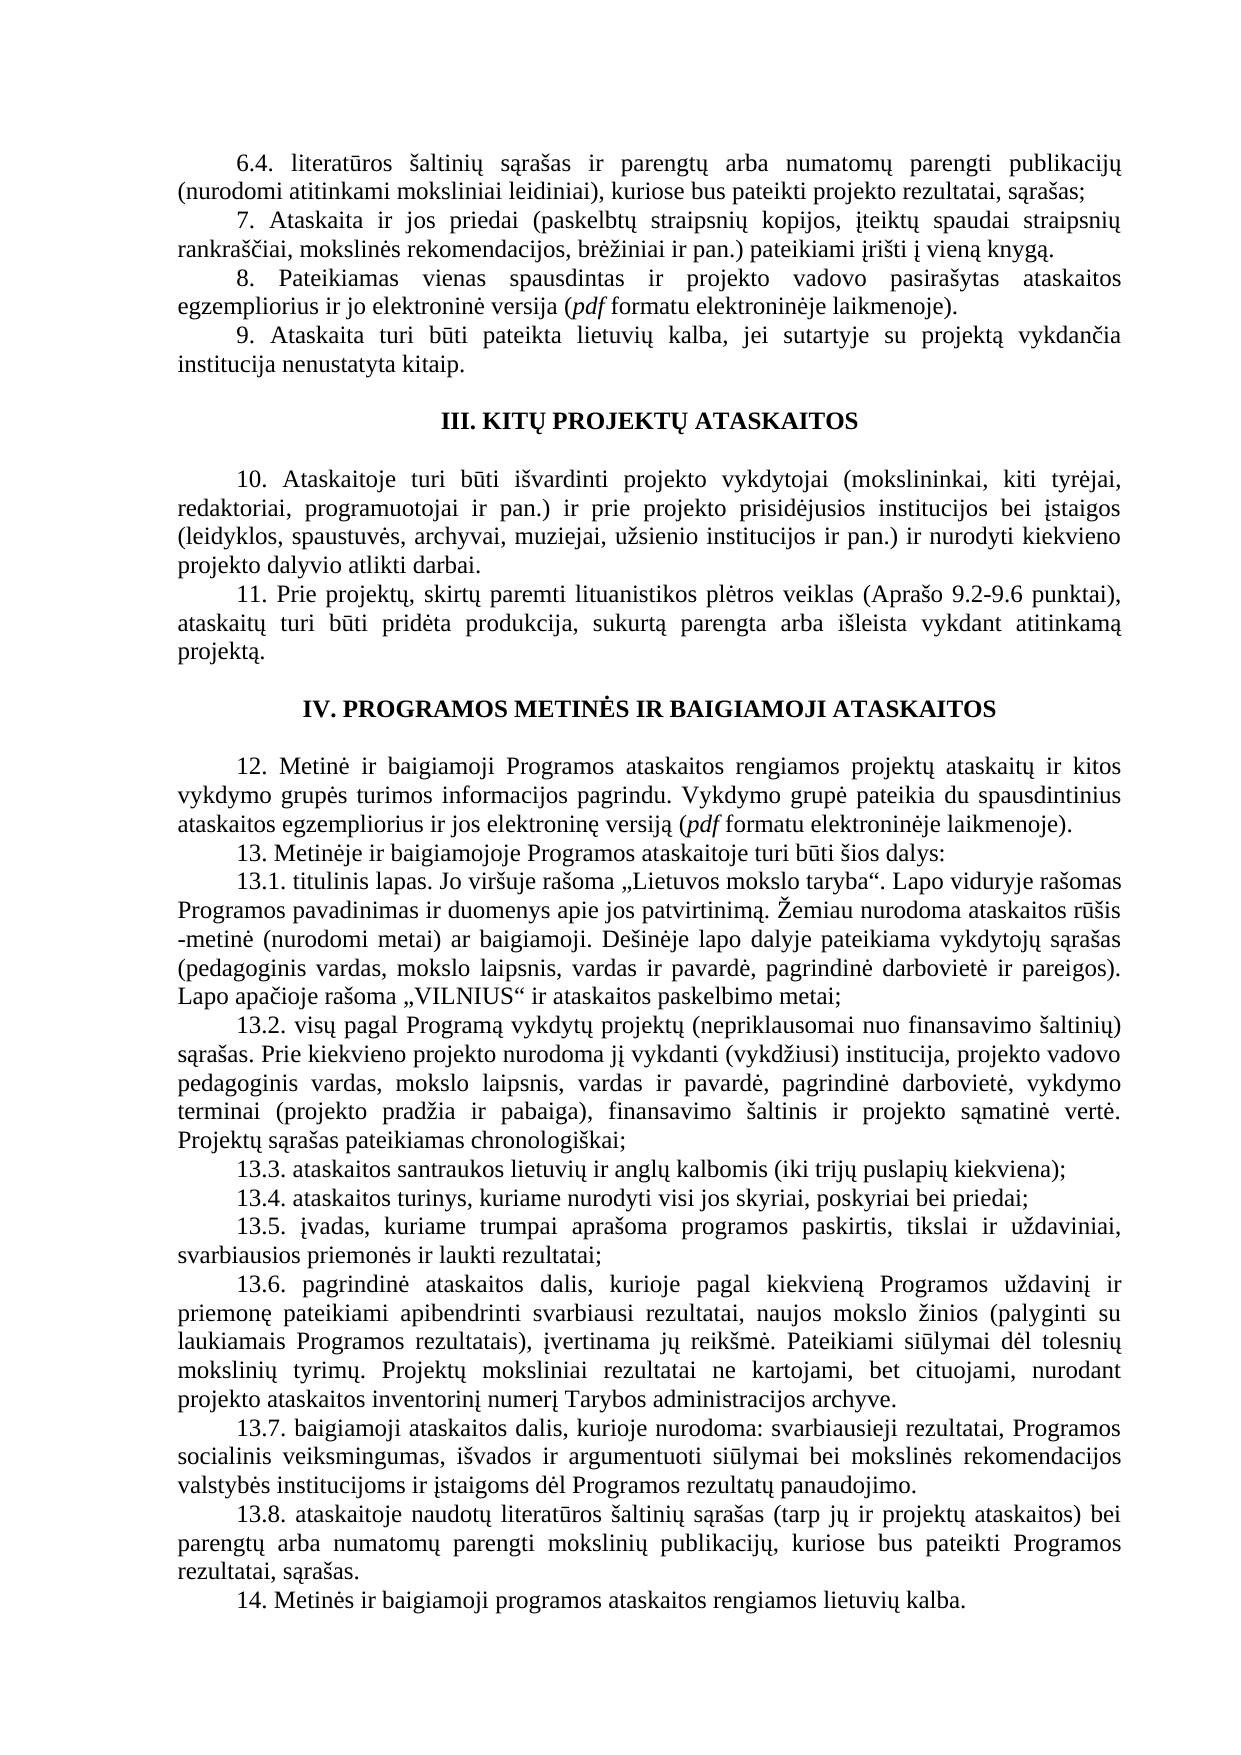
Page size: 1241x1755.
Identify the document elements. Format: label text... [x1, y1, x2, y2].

text 13.8. ataskaitoje naudotų literatūros šaltinių sąrašas (tarp jų ir projektų ataskaitos) bei parengtų arba numatomų parengti mokslinių publikacijų, kuriose bus pateikti Programos rezultatai, sąrašas. [177, 1499, 1122, 1585]
text 10. Ataskaitoje turi būti išvardinti projekto vykdytojai (mokslininkai, kiti tyrėjai, redaktoriai, programuotojai ir pan.) ir prie projekto prisidėjusios institucijos bei įstaigos (leidyklos, spaustuvės, archyvai, muziejai, užsienio institucijos ir pan.) ir nurodyti kiekvieno projekto dalyvio atlikti darbai. [177, 464, 1122, 579]
text 6.4. literatūros šaltinių sąrašas ir parengtų arba numatomų parengti publikacijų (nurodomi atitinkami moksliniai leidiniai), kuriose bus pateikti projekto rezultatai, sąrašas; [177, 148, 1122, 205]
text IV. PROGRAMOS METINĖS IR BAIGIAMOJI ATASKAITOS [177, 694, 1122, 723]
text 13.5. įvadas, kuriame trumpai aprašoma programos paskirtis, tikslai ir uždaviniai, svarbiausios priemonės ir laukti rezultatai; [177, 1211, 1122, 1269]
text 8. Pateikiamas vienas spausdintas ir projekto vadovo pasirašytas ataskaitos egzempliorius ir jo elektroninė versija (pdf formatu elektroninėje laikmenoje). [177, 263, 1122, 320]
text 12. Metinė ir baigiamoji Programos ataskaitos rengiamos projektų ataskaitų ir kitos vykdymo grupės turimos informacijos pagrindu. Vykdymo grupė pateikia du spausdintinius ataskaitos egzempliorius ir jos elektroninę versiją (pdf formatu elektroninėje laikmenoje). [177, 751, 1122, 838]
text III. KITŲ PROJEKTŲ ATASKAITOS [177, 406, 1122, 435]
text 11. Prie projektų, skirtų paremti lituanistikos plėtros veiklas (Aprašo 9.2-9.6 punktai), ataskaitų turi būti pridėta produkcija, sukurtą parengta arba išleista vykdant atitinkamą projektą. [177, 579, 1122, 665]
text 13.1. titulinis lapas. Jo viršuje rašoma „Lietuvos mokslo taryba“. Lapo viduryje rašomas Programos pavadinimas ir duomenys apie jos patvirtinimą. Žemiau nurodoma ataskaitos rūšis -metinė (nurodomi metai) ar baigiamoji. Dešinėje lapo dalyje pateikiama vykdytojų sąrašas (pedagoginis vardas, mokslo laipsnis, vardas ir pavardė, pagrindinė darbovietė ir pareigos). Lapo apačioje rašoma „VILNIUS“ ir ataskaitos paskelbimo metai; [177, 866, 1122, 1010]
text 14. Metinės ir baigiamoji programos ataskaitos rengiamos lietuvių kalba. [177, 1585, 1122, 1614]
text 13.7. baigiamoji ataskaitos dalis, kurioje nurodoma: svarbiausieji rezultatai, Programos socialinis veiksmingumas, išvados ir argumentuoti siūlymai bei mokslinės rekomendacijos valstybės institucijoms ir įstaigoms dėl Programos rezultatų panaudojimo. [177, 1413, 1122, 1499]
text 13.3. ataskaitos santraukos lietuvių ir anglų kalbomis (iki trijų puslapių kiekviena); [177, 1154, 1122, 1183]
text 9. Ataskaita turi būti pateikta lietuvių kalba, jei sutartyje su projektą vykdančia institucija nenustatyta kitaip. [177, 320, 1122, 378]
text 7. Ataskaita ir jos priedai (paskelbtų straipsnių kopijos, įteiktų spaudai straipsnių rankraščiai, mokslinės rekomendacijos, brėžiniai ir pan.) pateikiami įrišti į vieną knygą. [177, 205, 1122, 263]
text 13.2. visų pagal Programą vykdytų projektų (nepriklausomai nuo finansavimo šaltinių) sąrašas. Prie kiekvieno projekto nurodoma jį vykdanti (vykdžiusi) institucija, projekto vadovo pedagoginis vardas, mokslo laipsnis, vardas ir pavardė, pagrindinė darbovietė, vykdymo terminai (projekto pradžia ir pabaiga), finansavimo šaltinis ir projekto sąmatinė vertė. Projektų sąrašas pateikiamas chronologiškai; [177, 1010, 1122, 1154]
text 13. Metinėje ir baigiamojoje Programos ataskaitoje turi būti šios dalys: [177, 838, 1122, 866]
text 13.6. pagrindinė ataskaitos dalis, kurioje pagal kiekvieną Programos uždavinį ir priemonę pateikiami apibendrinti svarbiausi rezultatai, naujos mokslo žinios (palyginti su laukiamais Programos rezultatais), įvertinama jų reikšmė. Pateikiami siūlymai dėl tolesnių mokslinių tyrimų. Projektų moksliniai rezultatai ne kartojami, bet cituojami, nurodant projekto ataskaitos inventorinį numerį Tarybos administracijos archyve. [177, 1269, 1122, 1413]
text 13.4. ataskaitos turinys, kuriame nurodyti visi jos skyriai, poskyriai bei priedai; [177, 1183, 1122, 1211]
